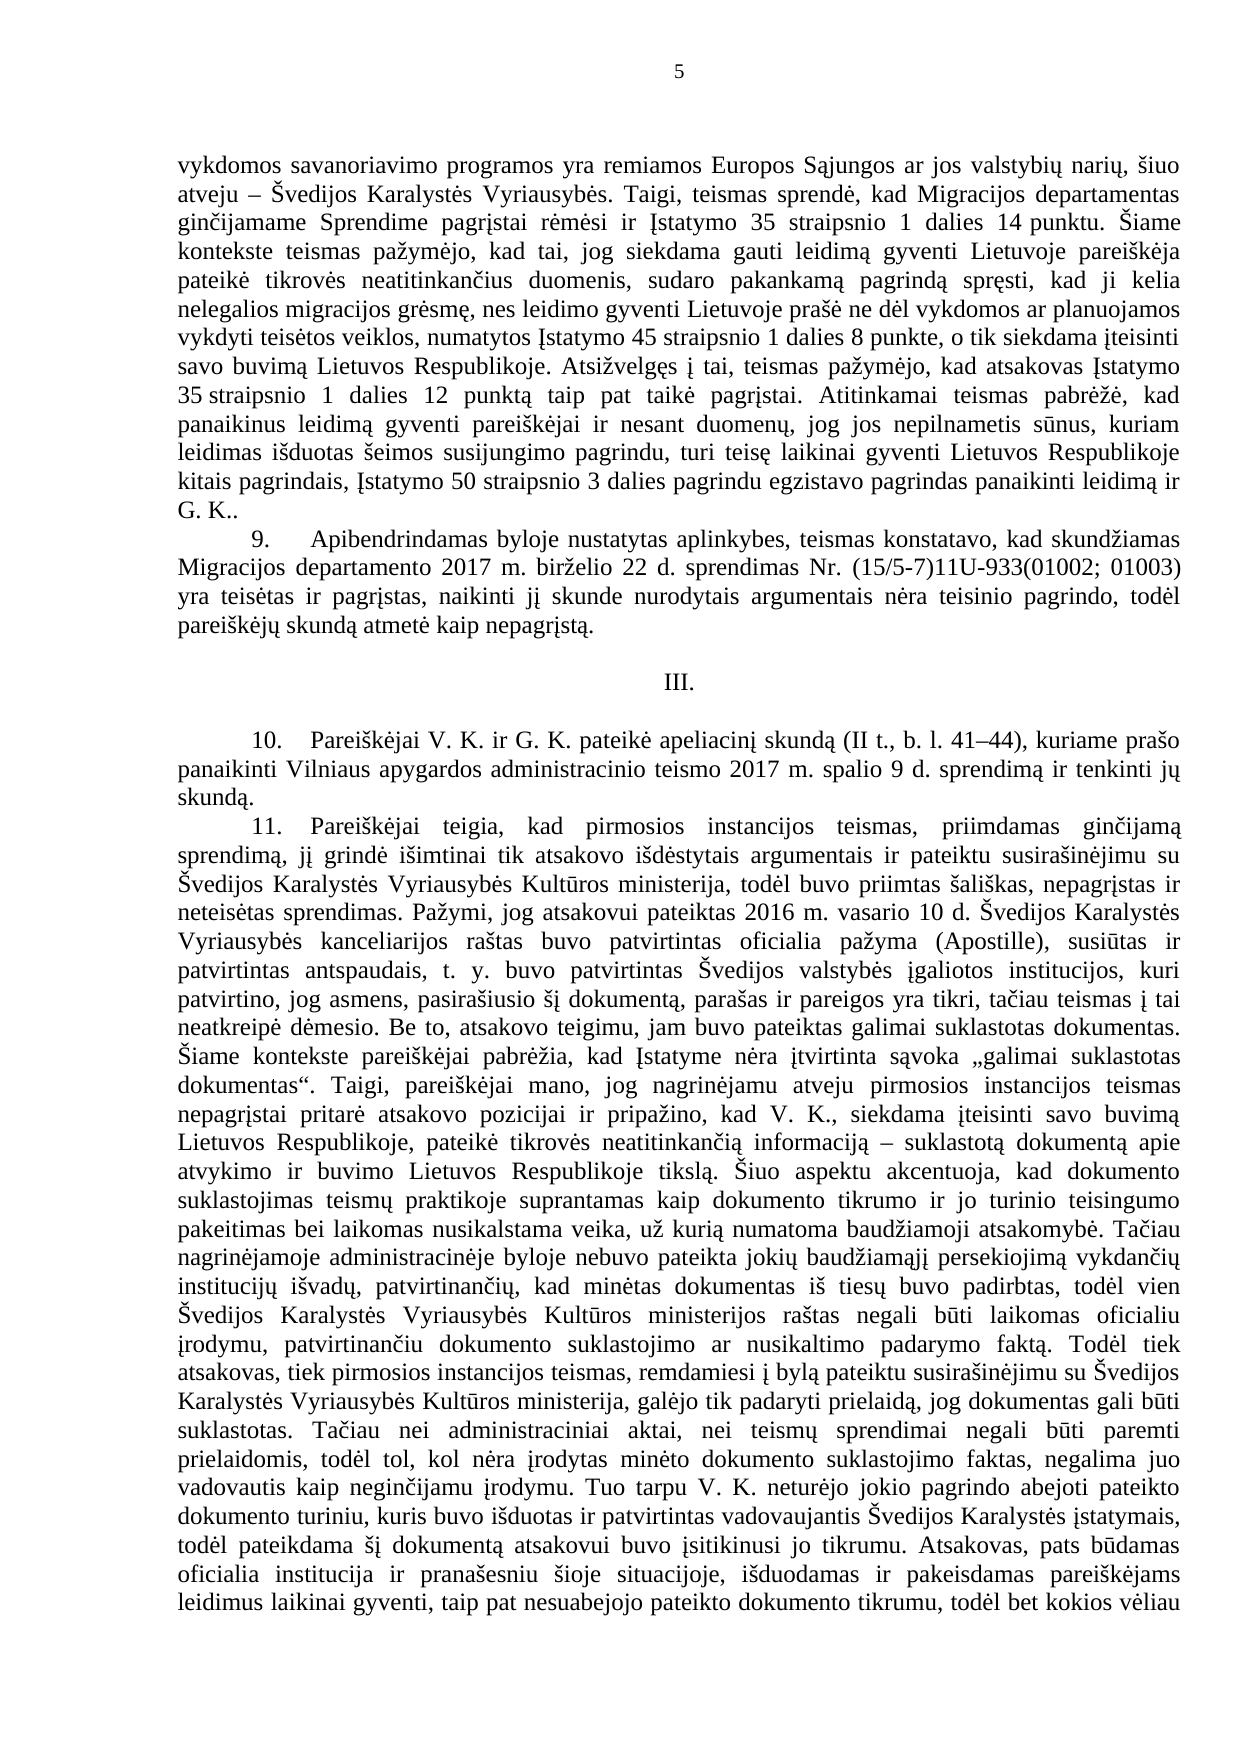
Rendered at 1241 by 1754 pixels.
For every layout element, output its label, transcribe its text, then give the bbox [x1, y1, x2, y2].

text III. [177, 667, 1181, 696]
text 10. Pareiškėjai V. K. ir G. K. pateikė apeliacinį skundą (II t., b. l. 41–44), kuriame prašo panaikinti Vilniaus apygardos administracinio teismo 2017 m. spalio 9 d. sprendimą ir tenkinti jų skundą. [177, 725, 1181, 811]
text 9. Apibendrindamas byloje nustatytas aplinkybes, teismas konstatavo, kad skundžiamas Migracijos departamento 2017 m. birželio 22 d. sprendimas Nr. (15/5-7)11U-933(01002; 01003) yra teisėtas ir pagrįstas, naikinti jį skunde nurodytais argumentais nėra teisinio pagrindo, todėl pareiškėjų skundą atmetė kaip nepagrįstą. [177, 524, 1181, 639]
text vykdomos savanoriavimo programos yra remiamos Europos Sąjungos ar jos valstybių narių, šiuo atveju – Švedijos Karalystės Vyriausybės. Taigi, teismas sprendė, kad Migracijos departamentas ginčijamame Sprendime pagrįstai rėmėsi ir Įstatymo 35 straipsnio 1 dalies 14 punktu. Šiame kontekste teismas pažymėjo, kad tai, jog siekdama gauti leidimą gyventi Lietuvoje pareiškėja pateikė tikrovės neatitinkančius duomenis, sudaro pakankamą pagrindą spręsti, kad ji kelia nelegalios migracijos grėsmę, nes leidimo gyventi Lietuvoje prašė ne dėl vykdomos ar planuojamos vykdyti teisėtos veiklos, numatytos Įstatymo 45 straipsnio 1 dalies 8 punkte, o tik siekdama įteisinti savo buvimą Lietuvos Respublikoje. Atsižvelgęs į tai, teismas pažymėjo, kad atsakovas Įstatymo 35 straipsnio 1 dalies 12 punktą taip pat taikė pagrįstai. Atitinkamai teismas pabrėžė, kad panaikinus leidimą gyventi pareiškėjai ir nesant duomenų, jog jos nepilnametis sūnus, kuriam leidimas išduotas šeimos susijungimo pagrindu, turi teisę laikinai gyventi Lietuvos Respublikoje kitais pagrindais, Įstatymo 50 straipsnio 3 dalies pagrindu egzistavo pagrindas panaikinti leidimą ir G. K.. [177, 150, 1181, 524]
text 11. Pareiškėjai teigia, kad pirmosios instancijos teismas, priimdamas ginčijamą sprendimą, jį grindė išimtinai tik atsakovo išdėstytais argumentais ir pateiktu susirašinėjimu su Švedijos Karalystės Vyriausybės Kultūros ministerija, todėl buvo priimtas šališkas, nepagrįstas ir neteisėtas sprendimas. Pažymi, jog atsakovui pateiktas 2016 m. vasario 10 d. Švedijos Karalystės Vyriausybės kanceliarijos raštas buvo patvirtintas oficialia pažyma (Apostille), susiūtas ir patvirtintas antspaudais, t. y. buvo patvirtintas Švedijos valstybės įgaliotos institucijos, kuri patvirtino, jog asmens, pasirašiusio šį dokumentą, parašas ir pareigos yra tikri, tačiau teismas į tai neatkreipė dėmesio. Be to, atsakovo teigimu, jam buvo pateiktas galimai suklastotas dokumentas. Šiame kontekste pareiškėjai pabrėžia, kad Įstatyme nėra įtvirtinta sąvoka „galimai suklastotas dokumentas“. Taigi, pareiškėjai mano, jog nagrinėjamu atveju pirmosios instancijos teismas nepagrįstai pritarė atsakovo pozicijai ir pripažino, kad V. K., siekdama įteisinti savo buvimą Lietuvos Respublikoje, pateikė tikrovės neatitinkančią informaciją – suklastotą dokumentą apie atvykimo ir buvimo Lietuvos Respublikoje tikslą. Šiuo aspektu akcentuoja, kad dokumento suklastojimas teismų praktikoje suprantamas kaip dokumento tikrumo ir jo turinio teisingumo pakeitimas bei laikomas nusikalstama veika, už kurią numatoma baudžiamoji atsakomybė. Tačiau nagrinėjamoje administracinėje byloje nebuvo pateikta jokių baudžiamąjį persekiojimą vykdančių institucijų išvadų, patvirtinančių, kad minėtas dokumentas iš tiesų buvo padirbtas, todėl vien Švedijos Karalystės Vyriausybės Kultūros ministerijos raštas negali būti laikomas oficialiu įrodymu, patvirtinančiu dokumento suklastojimo ar nusikaltimo padarymo faktą. Todėl tiek atsakovas, tiek pirmosios instancijos teismas, remdamiesi į bylą pateiktu susirašinėjimu su Švedijos Karalystės Vyriausybės Kultūros ministerija, galėjo tik padaryti prielaidą, jog dokumentas gali būti suklastotas. Tačiau nei administraciniai aktai, nei teismų sprendimai negali būti paremti prielaidomis, todėl tol, kol nėra įrodytas minėto dokumento suklastojimo faktas, negalima juo vadovautis kaip neginčijamu įrodymu. Tuo tarpu V. K. neturėjo jokio pagrindo abejoti pateikto dokumento turiniu, kuris buvo išduotas ir patvirtintas vadovaujantis Švedijos Karalystės įstatymais, todėl pateikdama šį dokumentą atsakovui buvo įsitikinusi jo tikrumu. Atsakovas, pats būdamas oficialia institucija ir pranašesniu šioje situacijoje, išduodamas ir pakeisdamas pareiškėjams leidimus laikinai gyventi, taip pat nesuabejojo pateikto dokumento tikrumu, todėl bet kokios vėliau [177, 811, 1181, 1616]
